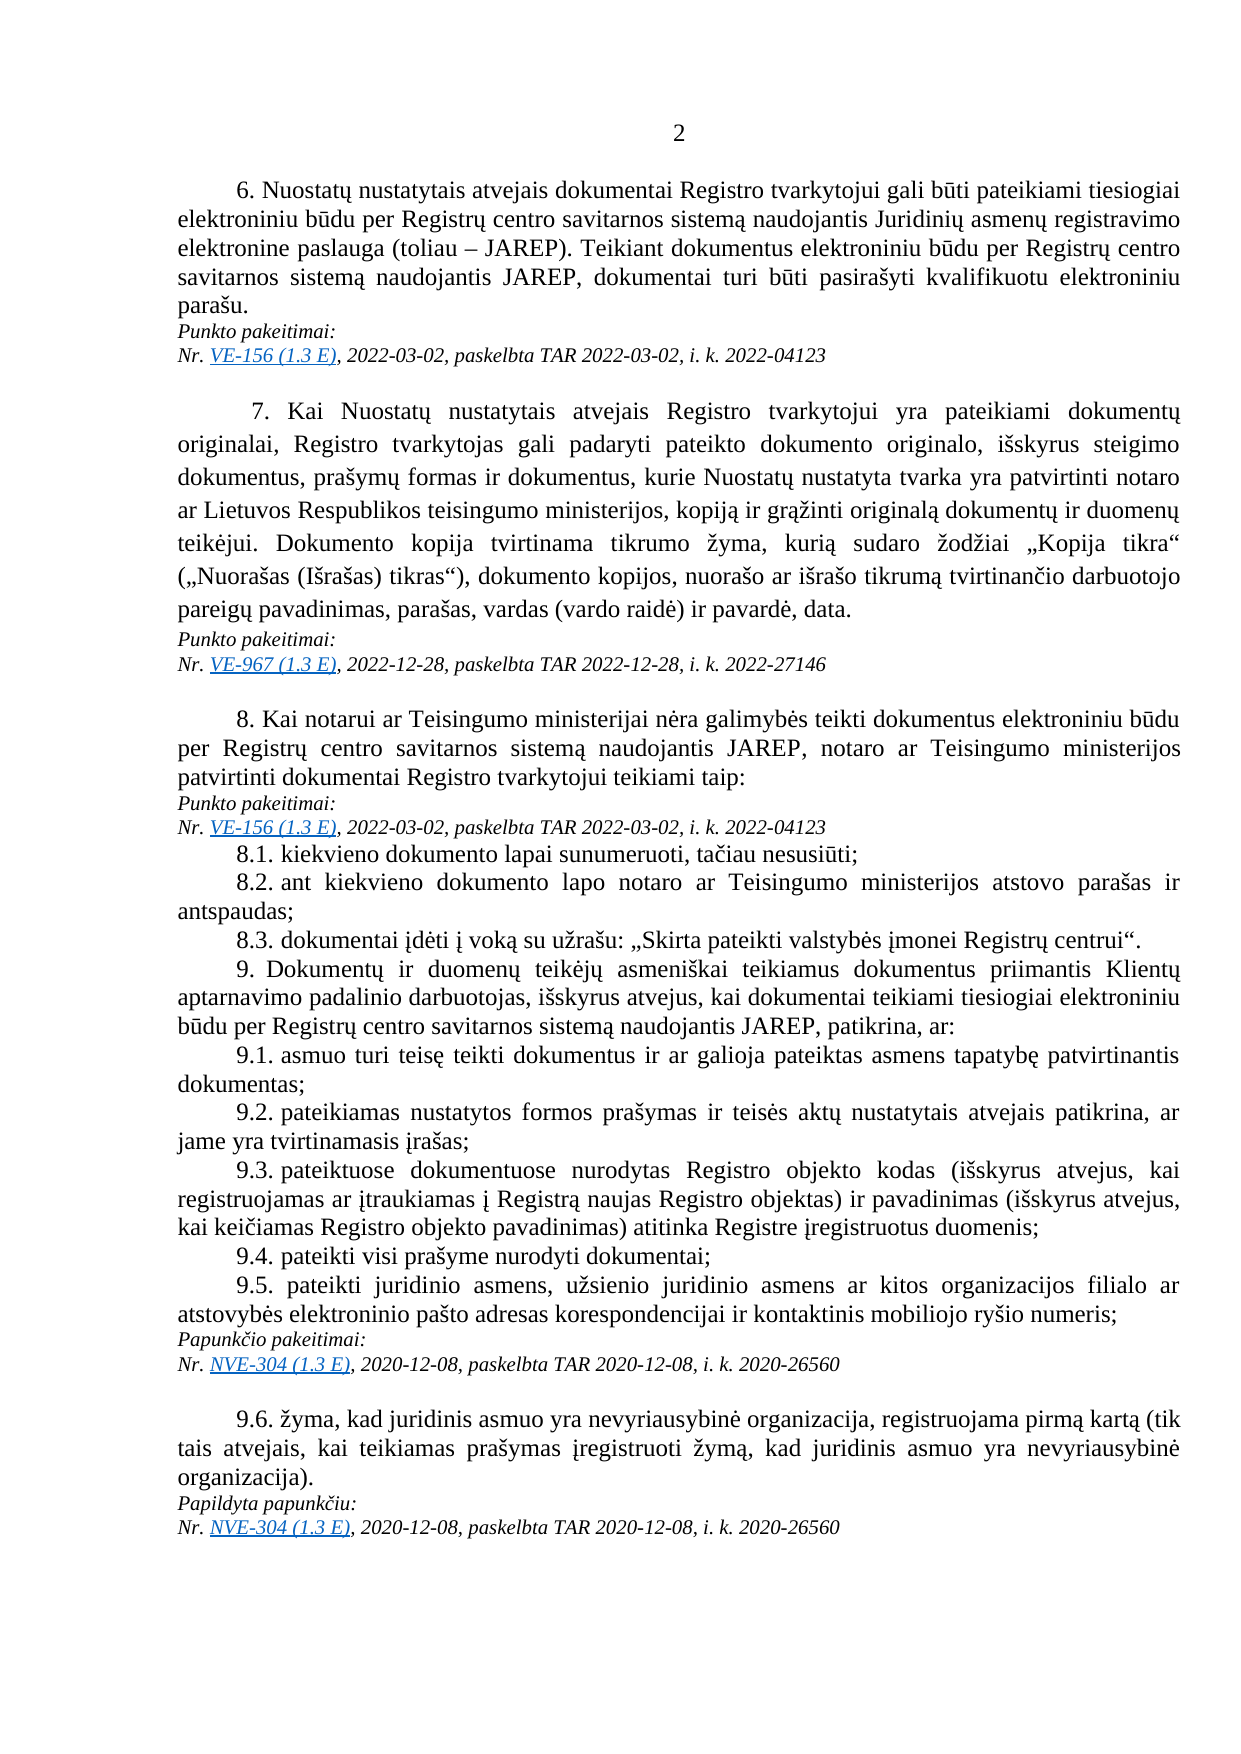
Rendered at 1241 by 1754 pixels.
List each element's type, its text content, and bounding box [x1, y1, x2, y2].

text 9.2. pateikiamas nustatytos formos prašymas ir teisės aktų nustatytais atvejais patikrina, ar jame yra tvirtinamasis įrašas; [177, 1097, 1181, 1155]
text 8.2. ant kiekvieno dokumento lapo notaro ar Teisingumo ministerijos atstovo parašas ir antspaudas; [177, 867, 1181, 925]
text Nr. VE-156 (1.3 E), 2022-03-02, paskelbta TAR 2022-03-02, i. k. 2022-04123 [177, 814, 1181, 839]
text 8. Kai notarui ar Teisingumo ministerijai nėra galimybės teikti dokumentus elektroniniu būdu per Registrų centro savitarnos sistemą naudojantis JAREP, notaro ar Teisingumo ministerijos patvirtinti dokumentai Registro tvarkytojui teikiami taip: [177, 704, 1181, 791]
text 8.3. dokumentai įdėti į voką su užrašu: „Skirta pateikti valstybės įmonei Registrų centrui“. [177, 925, 1181, 954]
text Nr. NVE-304 (1.3 E), 2020-12-08, paskelbta TAR 2020-12-08, i. k. 2020-26560 [177, 1351, 1181, 1376]
text Nr. VE-156 (1.3 E), 2022-03-02, paskelbta TAR 2022-03-02, i. k. 2022-04123 [177, 343, 1181, 367]
text 8.1. kiekvieno dokumento lapai sunumeruoti, tačiau nesusiūti; [177, 839, 1181, 867]
text Nr. NVE-304 (1.3 E), 2020-12-08, paskelbta TAR 2020-12-08, i. k. 2020-26560 [177, 1514, 1181, 1539]
text Punkto pakeitimai: [177, 791, 1181, 814]
text 7. Kai Nuostatų nustatytais atvejais Registro tvarkytojui yra pateikiami dokumentų originalai, Registro tvarkytojas gali padaryti pateikto dokumento originalo, išskyrus steigimo dokumentus, prašymų formas ir dokumentus, kurie Nuostatų nustatyta tvarka yra patvirtinti notaro ar Lietuvos Respublikos teisingumo ministerijos, kopiją ir grąžinti originalą dokumentų ir duomenų teikėjui. Dokumento kopija tvirtinama tikrumo žyma, kurią sudaro žodžiai „Kopija tikra“ („Nuorašas (Išrašas) tikras“), dokumento kopijos, nuorašo ar išrašo tikrumą tvirtinančio darbuotojo pareigų pavadinimas, parašas, vardas (vardo raidė) ir pavardė, data. [177, 396, 1181, 623]
text Papildyta papunkčiu: [177, 1491, 1181, 1514]
text 9. Dokumentų ir duomenų teikėjų asmeniškai teikiamus dokumentus priimantis Klientų aptarnavimo padalinio darbuotojas, išskyrus atvejus, kai dokumentai teikiami tiesiogiai elektroniniu būdu per Registrų centro savitarnos sistemą naudojantis JAREP, patikrina, ar: [177, 954, 1181, 1040]
text Punkto pakeitimai: [177, 319, 1181, 343]
text 9.4. pateikti visi prašyme nurodyti dokumentai; [177, 1241, 1181, 1270]
text Papunkčio pakeitimai: [177, 1327, 1181, 1351]
text 9.6. žyma, kad juridinis asmuo yra nevyriausybinė organizacija, registruojama pirmą kartą (tik tais atvejais, kai teikiamas prašymas įregistruoti žymą, kad juridinis asmuo yra nevyriausybinė organizacija). [177, 1404, 1181, 1491]
text 6. Nuostatų nustatytais atvejais dokumentai Registro tvarkytojui gali būti pateikiami tiesiogiai elektroniniu būdu per Registrų centro savitarnos sistemą naudojantis Juridinių asmenų registravimo elektronine paslauga (toliau – JAREP). Teikiant dokumentus elektroniniu būdu per Registrų centro savitarnos sistemą naudojantis JAREP, dokumentai turi būti pasirašyti kvalifikuotu elektroniniu parašu. [177, 176, 1181, 319]
text Nr. VE-967 (1.3 E), 2022-12-28, paskelbta TAR 2022-12-28, i. k. 2022-27146 [177, 651, 1181, 676]
text 9.1. asmuo turi teisę teikti dokumentus ir ar galioja pateiktas asmens tapatybę patvirtinantis dokumentas; [177, 1040, 1181, 1097]
text 9.3. pateiktuose dokumentuose nurodytas Registro objekto kodas (išskyrus atvejus, kai registruojamas ar įtraukiamas į Registrą naujas Registro objektas) ir pavadinimas (išskyrus atvejus, kai keičiamas Registro objekto pavadinimas) atitinka Registre įregistruotus duomenis; [177, 1155, 1181, 1241]
text Punkto pakeitimai: [177, 627, 1181, 651]
text 9.5. pateikti juridinio asmens, užsienio juridinio asmens ar kitos organizacijos filialo ar atstovybės elektroninio pašto adresas korespondencijai ir kontaktinis mobiliojo ryšio numeris; [177, 1270, 1181, 1327]
